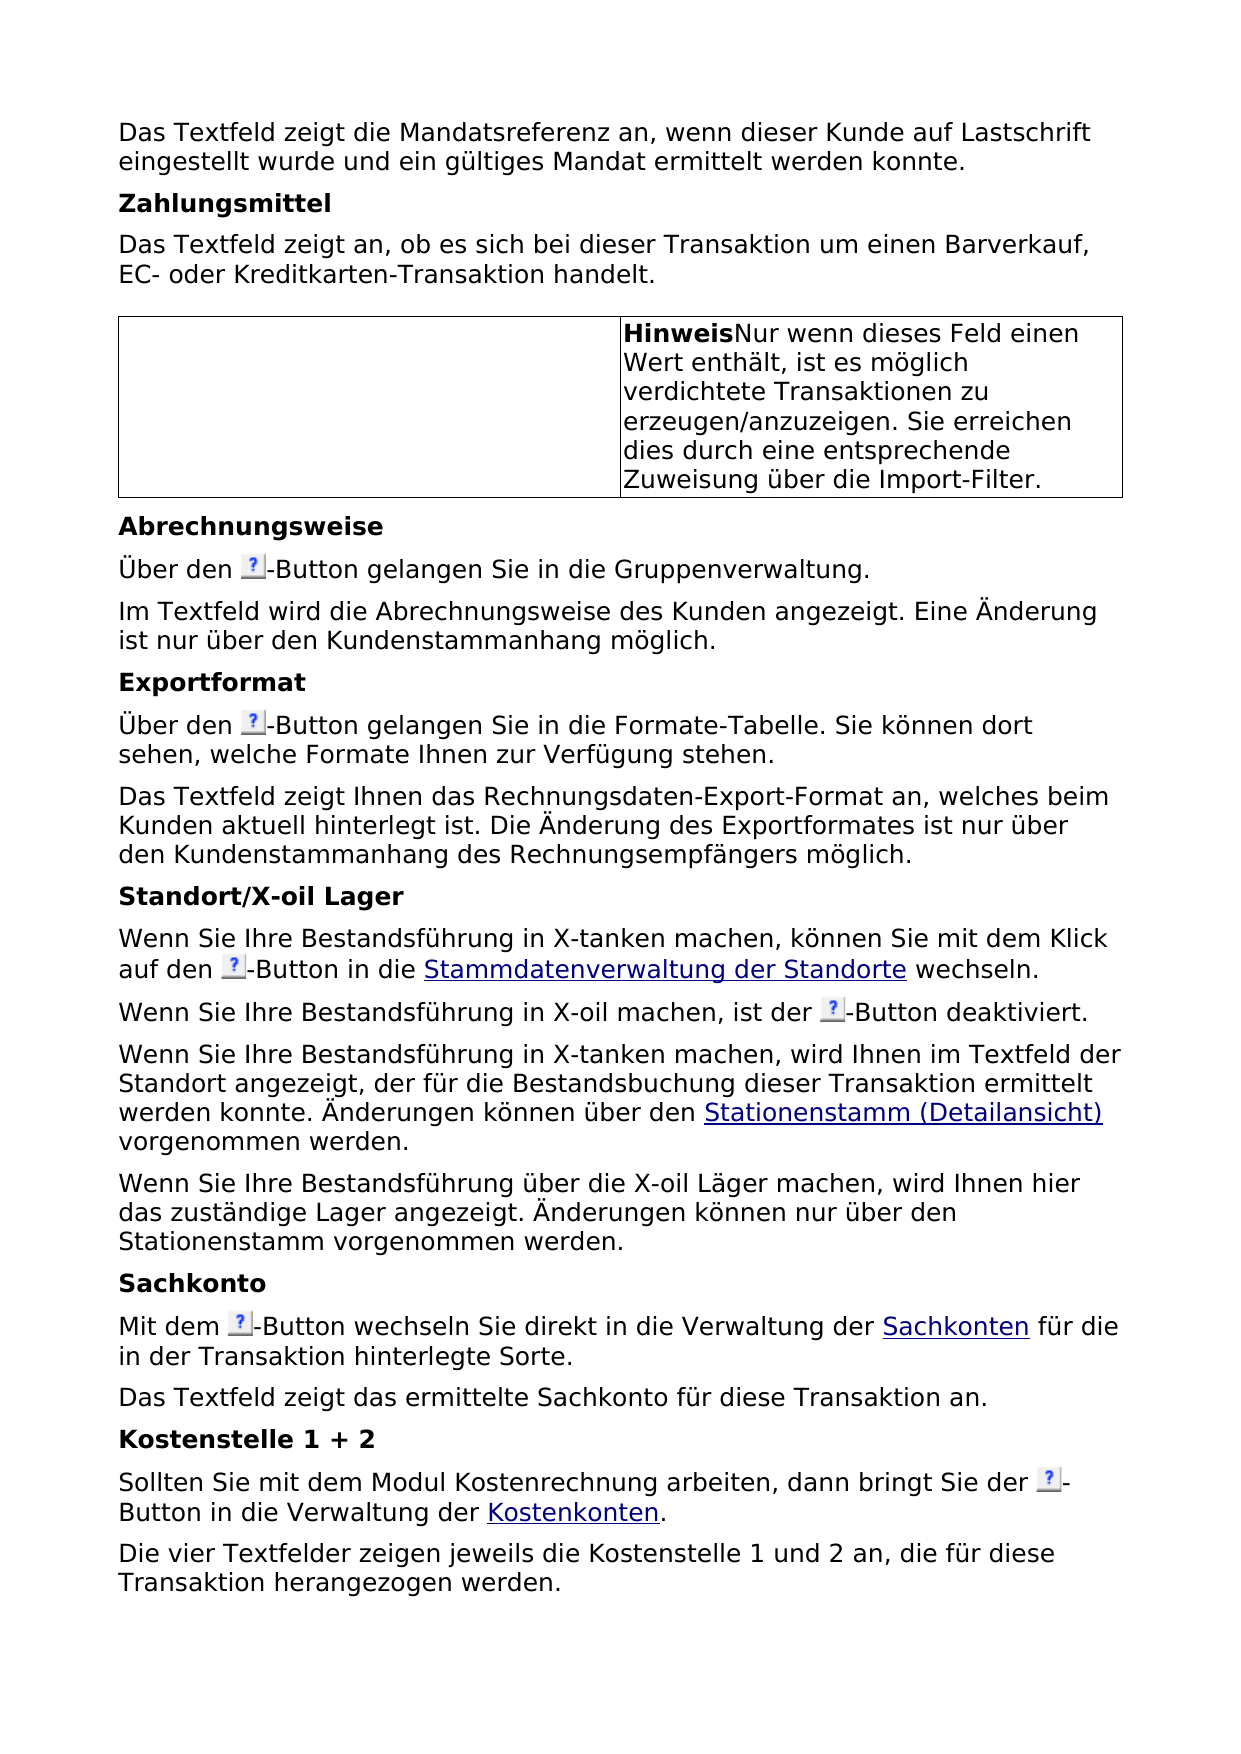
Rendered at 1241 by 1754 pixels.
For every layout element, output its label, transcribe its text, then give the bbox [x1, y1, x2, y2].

text Wenn Sie Ihre Bestandsführung in X-oil machen, ist der -Button deaktiviert. [118, 997, 1122, 1027]
picture [1036, 1466, 1062, 1492]
text Über den -Button gelangen Sie in die Gruppenverwaltung. [118, 554, 1122, 585]
text Sachkonto [118, 1269, 1122, 1298]
text Wenn Sie Ihre Bestandsführung in X-tanken machen, können Sie mit dem Klick auf den -Button in die Stammdatenverwaltung der Standorte wechseln. [118, 924, 1122, 984]
text Das Textfeld zeigt Ihnen das Rechnungsdaten-Export-Format an, welches beim Kunden aktuell hinterlegt ist. Die Änderung des Exportformates ist nur über den Kundenstammanhang des Rechnungsempfängers möglich. [118, 782, 1122, 870]
text Sollten Sie mit dem Modul Kostenrechnung arbeiten, dann bringt Sie der -Button in die Verwaltung der Kostenkonten. [118, 1467, 1122, 1527]
picture [820, 996, 846, 1022]
text Wenn Sie Ihre Bestandsführung in X-tanken machen, wird Ihnen im Textfeld der Standort angezeigt, der für die Bestandsbuchung dieser Transaktion ermittelt werden konnte. Änderungen können über den Stationenstamm (Detailansicht) vorgenommen werden. [118, 1040, 1122, 1157]
text Zahlungsmittel [118, 189, 1122, 218]
text Exportformat [118, 668, 1122, 697]
picture [221, 953, 247, 979]
text Das Textfeld zeigt das ermittelte Sachkonto für diese Transaktion an. [118, 1383, 1122, 1413]
text Wenn Sie Ihre Bestandsführung über die X-oil Läger machen, wird Ihnen hier das zuständige Lager angezeigt. Änderungen können nur über den Stationenstamm vorgenommen werden. [118, 1169, 1122, 1257]
text Mit dem -Button wechseln Sie direkt in die Verwaltung der Sachkonten für die in der Transaktion hinterlegte Sorte. [118, 1311, 1122, 1371]
picture [241, 709, 266, 735]
text Standort/X-oil Lager [118, 882, 1122, 911]
text Das Textfeld zeigt an, ob es sich bei dieser Transaktion um einen Barverkauf, EC- oder Kreditkarten-Transaktion handelt. [118, 231, 1122, 289]
text Das Textfeld zeigt die Mandatsreferenz an, wenn dieser Kunde auf Lastschrift eingestellt wurde und ein gültiges Mandat ermittelt werden konnte. [118, 118, 1122, 176]
picture [227, 1310, 253, 1336]
picture [241, 553, 266, 579]
text Kostenstelle 1 + 2 [118, 1425, 1122, 1454]
text Die vier Textfelder zeigen jeweils die Kostenstelle 1 und 2 an, die für diese Transaktion herangezogen werden. [118, 1539, 1122, 1598]
table_header [119, 317, 620, 497]
text Abrechnungsweise [118, 512, 1122, 541]
text Im Textfeld wird die Abrechnungsweise des Kunden angezeigt. Eine Änderung ist nur über den Kundenstammanhang möglich. [118, 597, 1122, 656]
text Über den -Button gelangen Sie in die Formate-Tabelle. Sie können dort sehen, welche Formate Ihnen zur Verfügung stehen. [118, 710, 1122, 770]
table_header HinweisNur wenn dieses Feld einen Wert enthält, ist es möglich verdichtete Transaktionen zu erzeugen/anzuzeigen. Sie erreichen dies durch eine entsprechende Zuweisung über die Import-Filter. [621, 317, 1122, 497]
